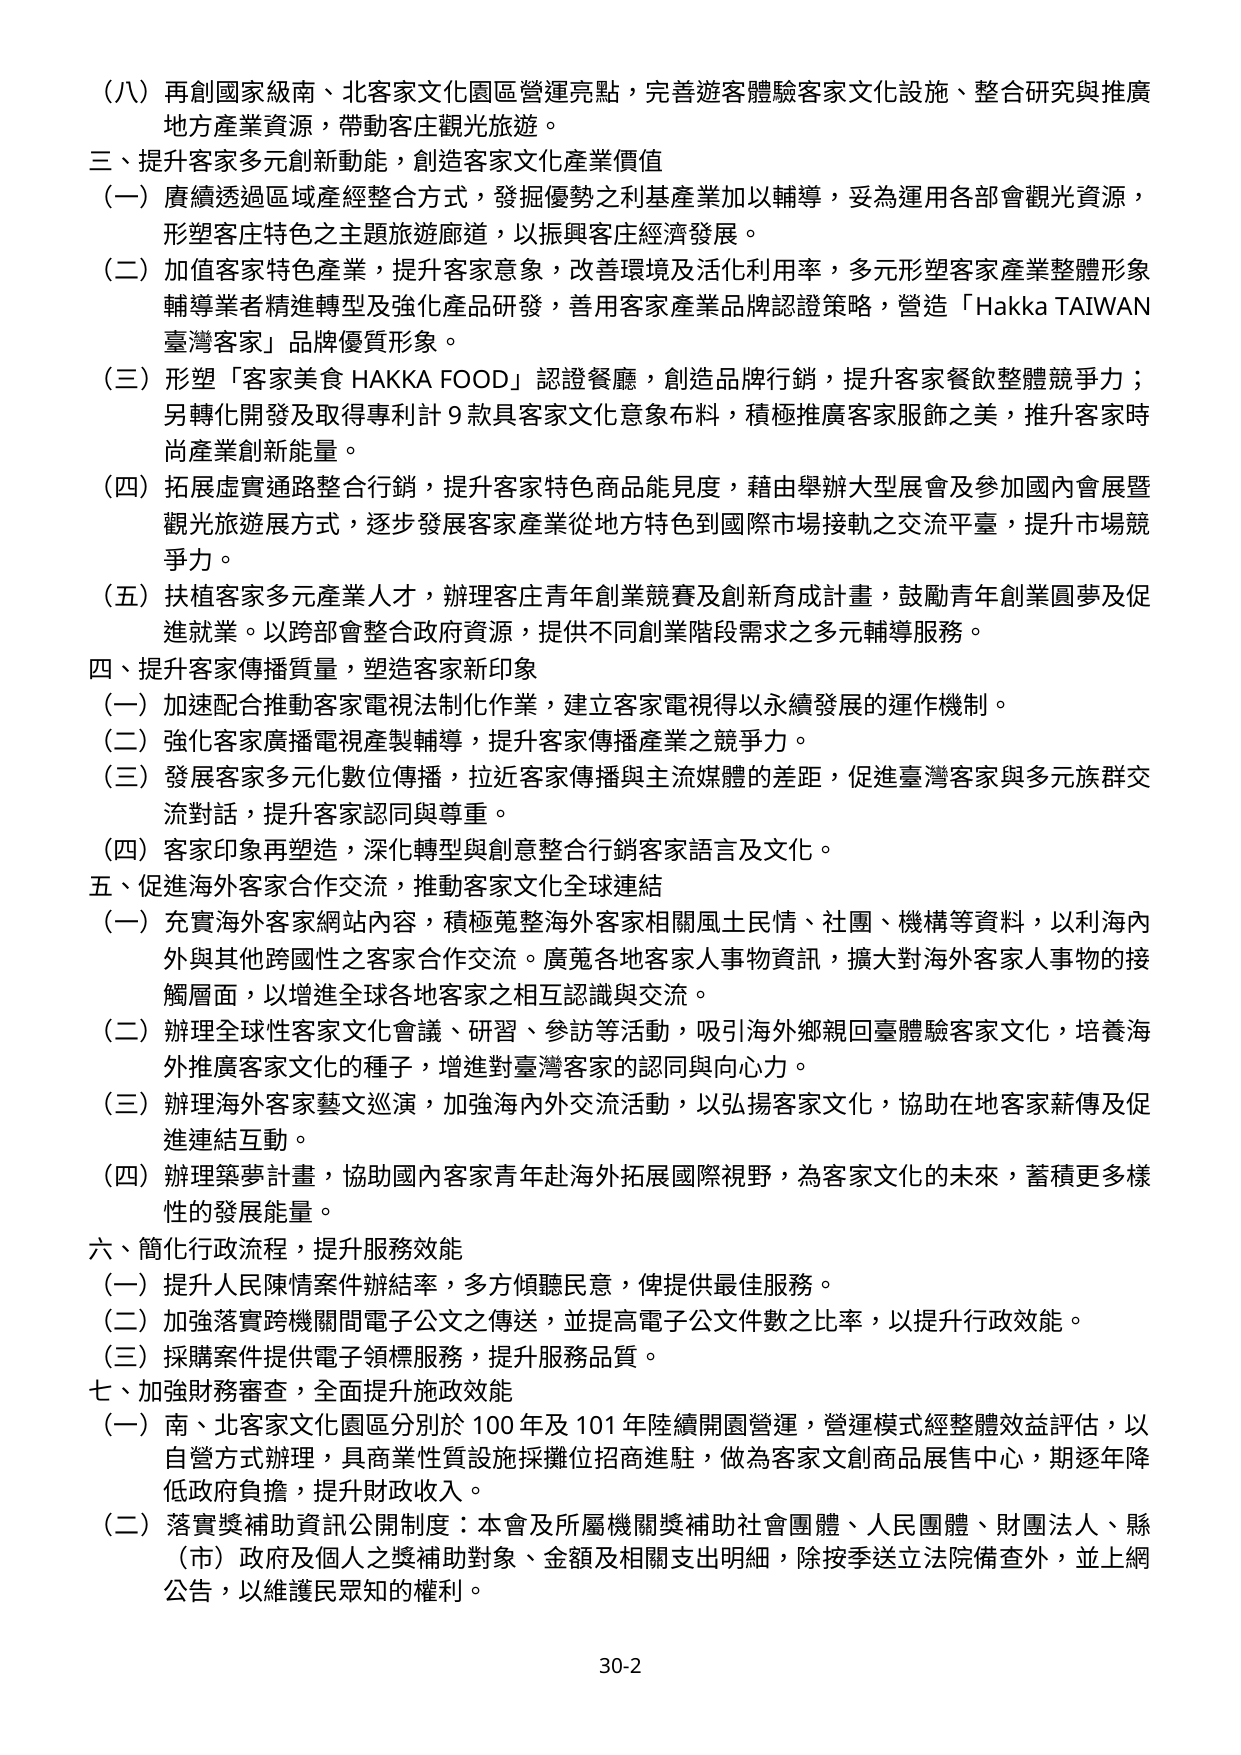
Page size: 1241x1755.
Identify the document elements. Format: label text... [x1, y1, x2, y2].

text （二）加值客家特色產業，提升客家意象，改善環境及活化利用率，多元形塑客家產業整體形象；輔導業者精進轉型及強化產品研發，善用客家產業品牌認證策略，營造「Hakka TAIWAN臺灣客家」品牌優質形象。 [89, 250, 1152, 359]
text 五、促進海外客家合作交流，推動客家文化全球連結 [89, 867, 1152, 903]
text （一）充實海外客家網站內容，積極蒐整海外客家相關風土民情、社團、機構等資料，以利海內外與其他跨國性之客家合作交流。廣蒐各地客家人事物資訊，擴大對海外客家人事物的接觸層面，以增進全球各地客家之相互認識與交流。 [89, 903, 1152, 1012]
text （四）辦理築夢計畫，協助國內客家青年赴海外拓展國際視野，為客家文化的未來，蓄積更多樣性的發展能量。 [89, 1157, 1152, 1229]
text （一）賡續透過區域產經整合方式，發掘優勢之利基產業加以輔導，妥為運用各部會觀光資源，形塑客庄特色之主題旅遊廊道，以振興客庄經濟發展。 [89, 178, 1152, 250]
text （四）拓展虛實通路整合行銷，提升客家特色商品能見度，藉由舉辦大型展會及參加國內會展暨觀光旅遊展方式，逐步發展客家產業從地方特色到國際市場接軌之交流平臺，提升市場競爭力。 [89, 468, 1152, 577]
text （八）再創國家級南、北客家文化園區營運亮點，完善遊客體驗客家文化設施、整合研究與推廣地方產業資源，帶動客庄觀光旅遊。 [89, 75, 1152, 142]
text （二）加強落實跨機關間電子公文之傳送，並提高電子公文件數之比率，以提升行政效能。 [89, 1302, 1152, 1338]
text 六、簡化行政流程，提升服務效能 [89, 1229, 1152, 1265]
text 四、提升客家傳播質量，塑造客家新印象 [89, 649, 1152, 685]
text （三）採購案件提供電子領標服務，提升服務品質。 [89, 1338, 1152, 1374]
text 三、提升客家多元創新動能，創造客家文化產業價值 [89, 142, 1152, 178]
text （二）辦理全球性客家文化會議、研習、參訪等活動，吸引海外鄉親回臺體驗客家文化，培養海外推廣客家文化的種子，增進對臺灣客家的認同與向心力。 [89, 1012, 1152, 1084]
text （二）強化客家廣播電視產製輔導，提升客家傳播產業之競爭力。 [89, 722, 1152, 758]
text （二）落實獎補助資訊公開制度：本會及所屬機關獎補助社會團體、人民團體、財團法人、縣（市）政府及個人之獎補助對象、金額及相關支出明細，除按季送立法院備查外，並上網公告，以維護民眾知的權利。 [89, 1507, 1152, 1607]
text （三）形塑「客家美食HAKKA FOOD」認證餐廳，創造品牌行銷，提升客家餐飲整體競爭力；另轉化開發及取得專利計9款具客家文化意象布料，積極推廣客家服飾之美，推升客家時尚產業創新能量。 [89, 359, 1152, 468]
text （三）發展客家多元化數位傳播，拉近客家傳播與主流媒體的差距，促進臺灣客家與多元族群交流對話，提升客家認同與尊重。 [89, 758, 1152, 830]
text （三）辦理海外客家藝文巡演，加強海內外交流活動，以弘揚客家文化，協助在地客家薪傳及促進連結互動。 [89, 1084, 1152, 1157]
text （一）加速配合推動客家電視法制化作業，建立客家電視得以永續發展的運作機制。 [89, 685, 1152, 722]
text （五）扶植客家多元產業人才，辦理客庄青年創業競賽及創新育成計畫，鼓勵青年創業圓夢及促進就業。以跨部會整合政府資源，提供不同創業階段需求之多元輔導服務。 [89, 577, 1152, 649]
text 七、加強財務審查，全面提升施政效能 [89, 1374, 1152, 1407]
text （四）客家印象再塑造，深化轉型與創意整合行銷客家語言及文化。 [89, 830, 1152, 867]
text （一）提升人民陳情案件辦結率，多方傾聽民意，俾提供最佳服務。 [89, 1265, 1152, 1302]
text （一）南、北客家文化園區分別於100年及101年陸續開園營運，營運模式經整體效益評估，以自營方式辦理，具商業性質設施採攤位招商進駐，做為客家文創商品展售中心，期逐年降低政府負擔，提升財政收入。 [89, 1407, 1152, 1507]
